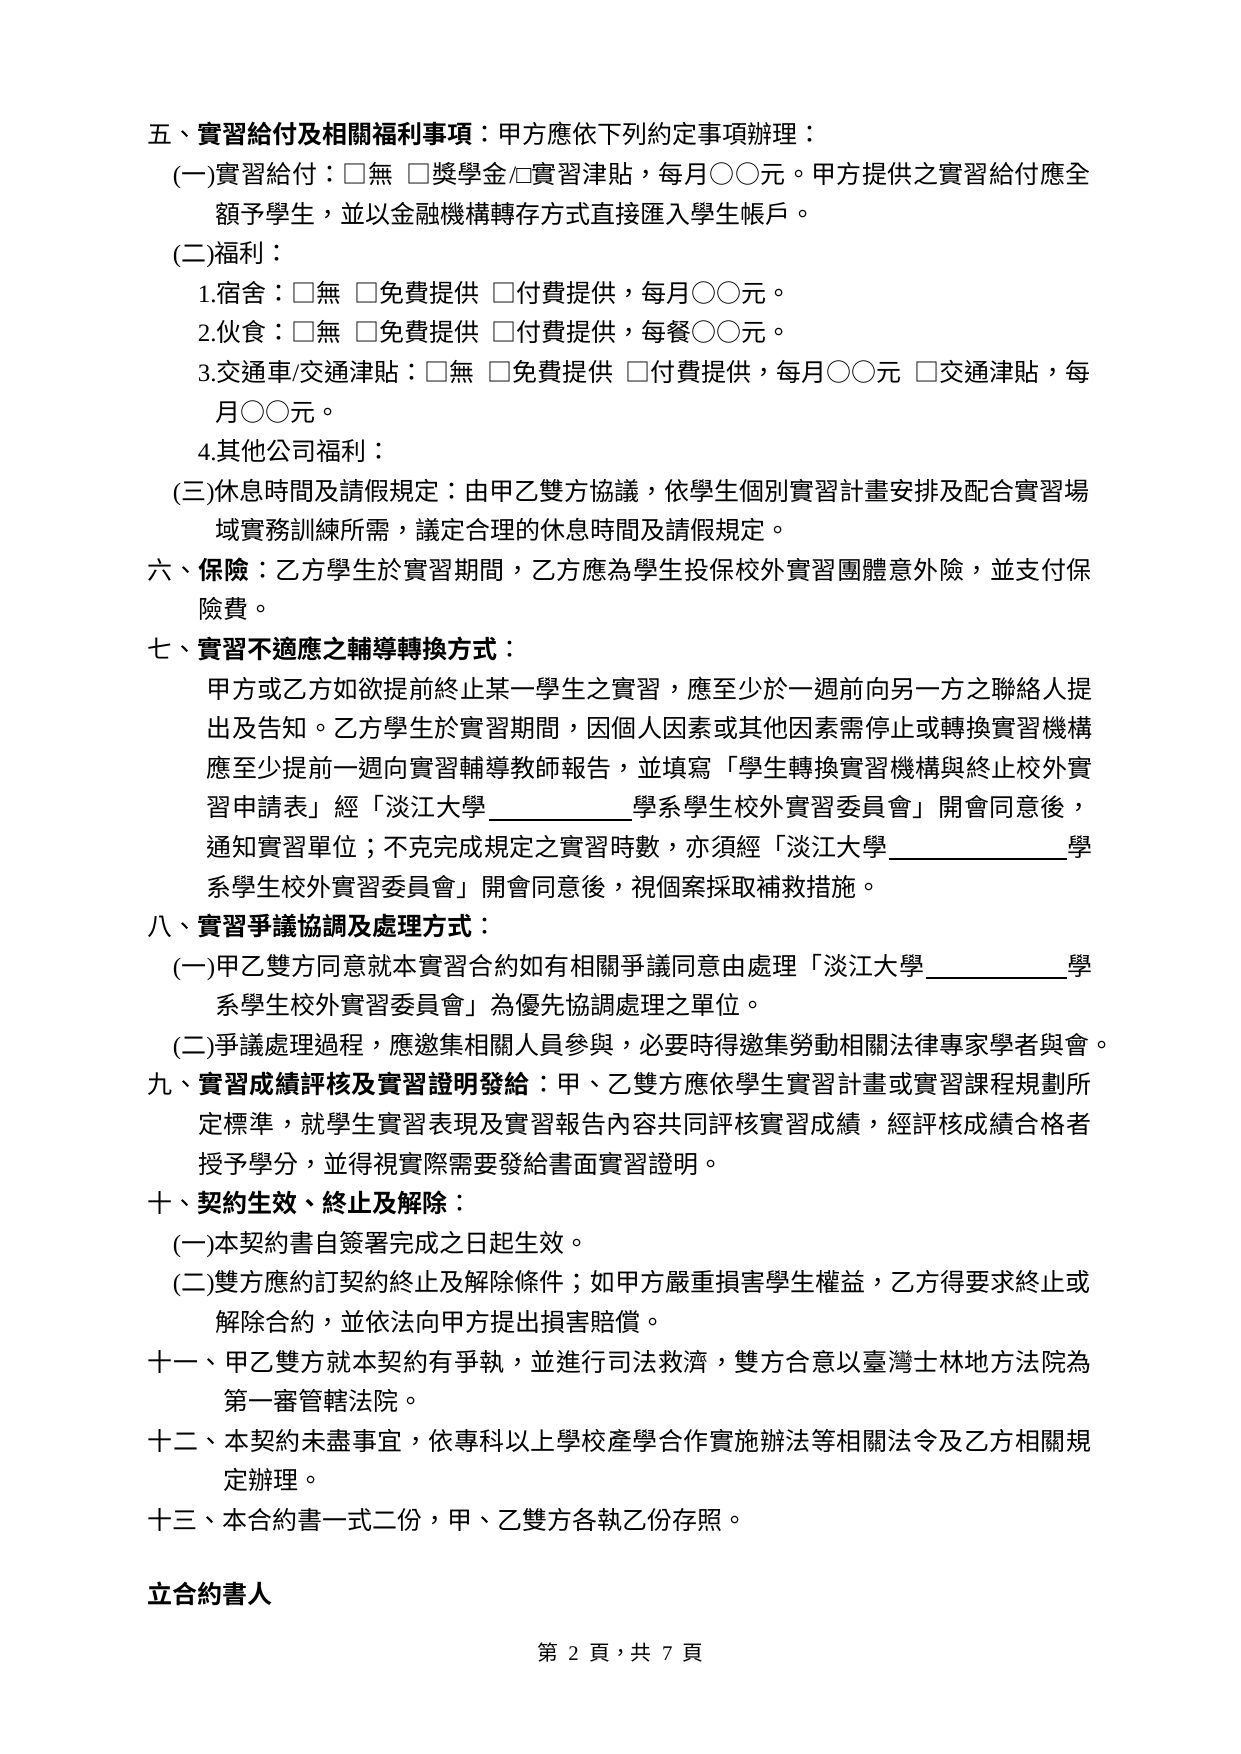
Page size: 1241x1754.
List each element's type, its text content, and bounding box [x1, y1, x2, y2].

text 十三、本合約書一式二份，甲、乙雙方各執乙份存照。 [148, 1498, 1092, 1537]
text (三)休息時間及請假規定：由甲乙雙方協議，依學生個別實習計畫安排及配合實習場域實務訓練所需，議定合理的休息時間及請假規定。 [173, 468, 1092, 548]
text 八、實習爭議協調及處理方式： [148, 904, 1092, 943]
text 3.交通車/交通津貼：□無 □免費提供 □付費提供，每月○○元 □交通津貼，每月○○元。 [198, 350, 1092, 429]
text 十二、本契約未盡事宜，依專科以上學校產學合作實施辦法等相關法令及乙方相關規定辦理。 [148, 1418, 1092, 1498]
text 十、契約生效、終止及解除： [148, 1181, 1092, 1221]
text (二)雙方應約訂契約終止及解除條件；如甲方嚴重損害學生權益，乙方得要求終止或解除合約，並依法向甲方提出損害賠償。 [173, 1260, 1092, 1339]
text (一)實習給付：□無 □獎學金/□實習津貼，每月○○元。甲方提供之實習給付應全額予學生，並以金融機構轉存方式直接匯入學生帳戶。 [173, 152, 1092, 231]
text 十一、甲乙雙方就本契約有爭執，並進行司法救濟，雙方合意以臺灣士林地方法院為第一審管轄法院。 [148, 1339, 1092, 1418]
text 2.伙食：□無 □免費提供 □付費提供，每餐○○元。 [198, 310, 1092, 350]
text (二)福利： [173, 231, 1092, 271]
text 五、實習給付及相關福利事項：甲方應依下列約定事項辦理： [148, 112, 1092, 152]
text 4.其他公司福利： [198, 429, 1092, 468]
text 七、實習不適應之輔導轉換方式： [148, 627, 1092, 666]
text (一)甲乙雙方同意就本實習合約如有相關爭議同意由處理「淡江大學 學系學生校外實習委員會」為優先協調處理之單位。 [173, 943, 1092, 1023]
text 九、實習成績評核及實習證明發給：甲、乙雙方應依學生實習計畫或實習課程規劃所定標準，就學生實習表現及實習報告內容共同評核實習成績，經評核成績合格者授予學分，並得視實際需要發給書面實習證明。 [148, 1062, 1092, 1181]
text 立合約書人 [148, 1575, 1092, 1611]
text 甲方或乙方如欲提前終止某一學生之實習，應至少於一週前向另一方之聯絡人提出及告知。乙方學生於實習期間，因個人因素或其他因素需停止或轉換實習機構，應至少提前一週向實習輔導教師報告，並填寫「學生轉換實習機構與終止校外實習申請表」經「淡江大學 學系學生校外實習委員會」開會同意後，通知實習單位；不克完成規定之實習時數，亦須經「淡江大學 學系學生校外實習委員會」開會同意後，視個案採取補救措施。 [207, 666, 1092, 904]
text 六、保險：乙方學生於實習期間，乙方應為學生投保校外實習團體意外險，並支付保險費。 [148, 548, 1092, 627]
text (二)爭議處理過程，應邀集相關人員參與，必要時得邀集勞動相關法律專家學者與會。 [173, 1023, 1092, 1062]
text 1.宿舍：□無 □免費提供 □付費提供，每月○○元。 [198, 271, 1092, 310]
text (一)本契約書自簽署完成之日起生效。 [173, 1221, 1092, 1260]
